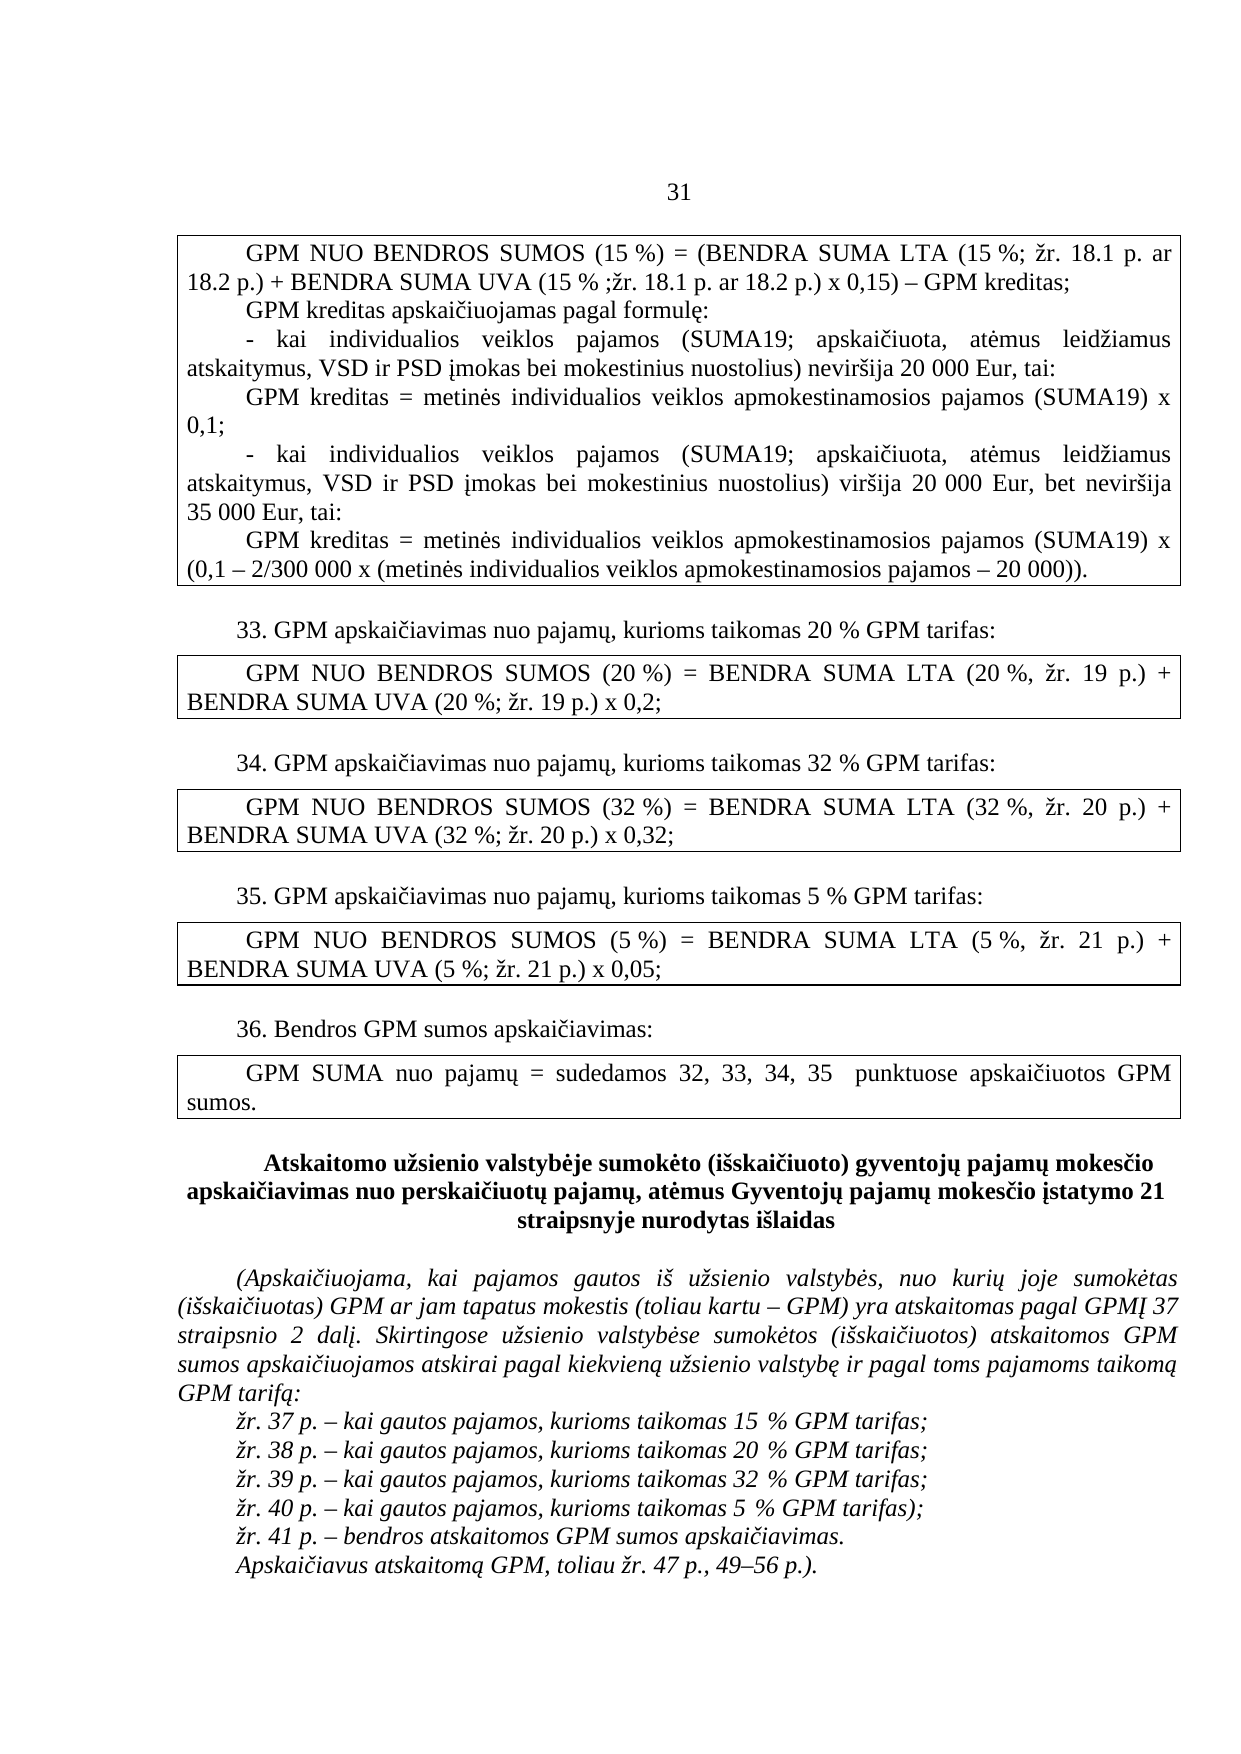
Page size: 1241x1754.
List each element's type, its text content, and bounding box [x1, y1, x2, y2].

text - kai individualios veiklos pajamos (SUMA19; apskaičiuota, atėmus leidžiamus atskaitymus, VSD ir PSD įmokas bei mokestinius nuostolius) viršija 20 000 Eur, bet neviršija 35 000 Eur, tai: [178, 436, 1180, 522]
text žr. 37 p. – kai gautos pajamos, kurioms taikomas 15 % GPM tarifas; [177, 1406, 1181, 1435]
text žr. 39 p. – kai gautos pajamos, kurioms taikomas 32 % GPM tarifas; [177, 1464, 1181, 1493]
text GPM kreditas = metinės individualios veiklos apmokestinamosios pajamos (SUMA19) x 0,1; [178, 378, 1180, 436]
text GPM SUMA nuo pajamų = sudedamos 32, 33, 34, 35 punktuose apskaičiuotos GPM sumos. [178, 1056, 1180, 1118]
text žr. 38 p. – kai gautos pajamos, kurioms taikomas 20 % GPM tarifas; [177, 1435, 1181, 1464]
text GPM kreditas apskaičiuojamas pagal formulę: [178, 292, 1180, 321]
text žr. 41 p. – bendros atskaitomos GPM sumos apskaičiavimas. [177, 1521, 1181, 1550]
text GPM NUO BENDROS SUMOS (20 %) = BENDRA SUMA LTA (20 %, žr. 19 p.) + BENDRA SUMA UVA (20 %; žr. 19 p.) x 0,2; [178, 656, 1180, 718]
text 33. GPM apskaičiavimas nuo pajamų, kurioms taikomas 20 % GPM tarifas: [177, 615, 1181, 643]
text GPM NUO BENDROS SUMOS (15 %) = (BENDRA SUMA LTA (15 %; žr. 18.1 p. ar 18.2 p.) + BENDRA SUMA UVA (15 % ;žr. 18.1 p. ar 18.2 p.) x 0,15) – GPM kreditas; [178, 236, 1180, 292]
text Atskaitomo užsienio valstybėje sumokėto (išskaičiuoto) gyventojų pajamų mokesčio apskaičiavimas nuo perskaičiuotų pajamų, atėmus Gyventojų pajamų mokesčio įstatymo 21 straipsnyje nurodytas išlaidas [177, 1148, 1181, 1234]
text (Apskaičiuojama, kai pajamos gautos iš užsienio valstybės, nuo kurių joje sumokėtas (išskaičiuotas) GPM ar jam tapatus mokestis (toliau kartu – GPM) yra atskaitomas pagal GPMĮ 37 straipsnio 2 dalį. Skirtingose užsienio valstybėse sumokėtos (išskaičiuotos) atskaitomos GPM sumos apskaičiuojamos atskirai pagal kiekvieną užsienio valstybę ir pagal toms pajamoms taikomą GPM tarifą: [177, 1263, 1181, 1406]
text 35. GPM apskaičiavimas nuo pajamų, kurioms taikomas 5 % GPM tarifas: [177, 881, 1181, 910]
text GPM kreditas = metinės individualios veiklos apmokestinamosios pajamos (SUMA19) x (0,1 – 2/300 000 x (metinės individualios veiklos apmokestinamosios pajamos – 20 000)). [178, 522, 1180, 585]
text - kai individualios veiklos pajamos (SUMA19; apskaičiuota, atėmus leidžiamus atskaitymus, VSD ir PSD įmokas bei mokestinius nuostolius) neviršija 20 000 Eur, tai: [178, 321, 1180, 378]
text GPM NUO BENDROS SUMOS (32 %) = BENDRA SUMA LTA (32 %, žr. 20 p.) + BENDRA SUMA UVA (32 %; žr. 20 p.) x 0,32; [178, 790, 1180, 851]
text žr. 40 p. – kai gautos pajamos, kurioms taikomas 5 % GPM tarifas); [177, 1493, 1181, 1521]
text GPM NUO BENDROS SUMOS (5 %) = BENDRA SUMA LTA (5 %, žr. 21 p.) + BENDRA SUMA UVA (5 %; žr. 21 p.) x 0,05; [178, 923, 1180, 984]
text Apskaičiavus atskaitomą GPM, toliau žr. 47 p., 49–56 p.). [177, 1550, 1181, 1579]
text 36. Bendros GPM sumos apskaičiavimas: [177, 1014, 1181, 1043]
text 34. GPM apskaičiavimas nuo pajamų, kurioms taikomas 32 % GPM tarifas: [177, 748, 1181, 777]
